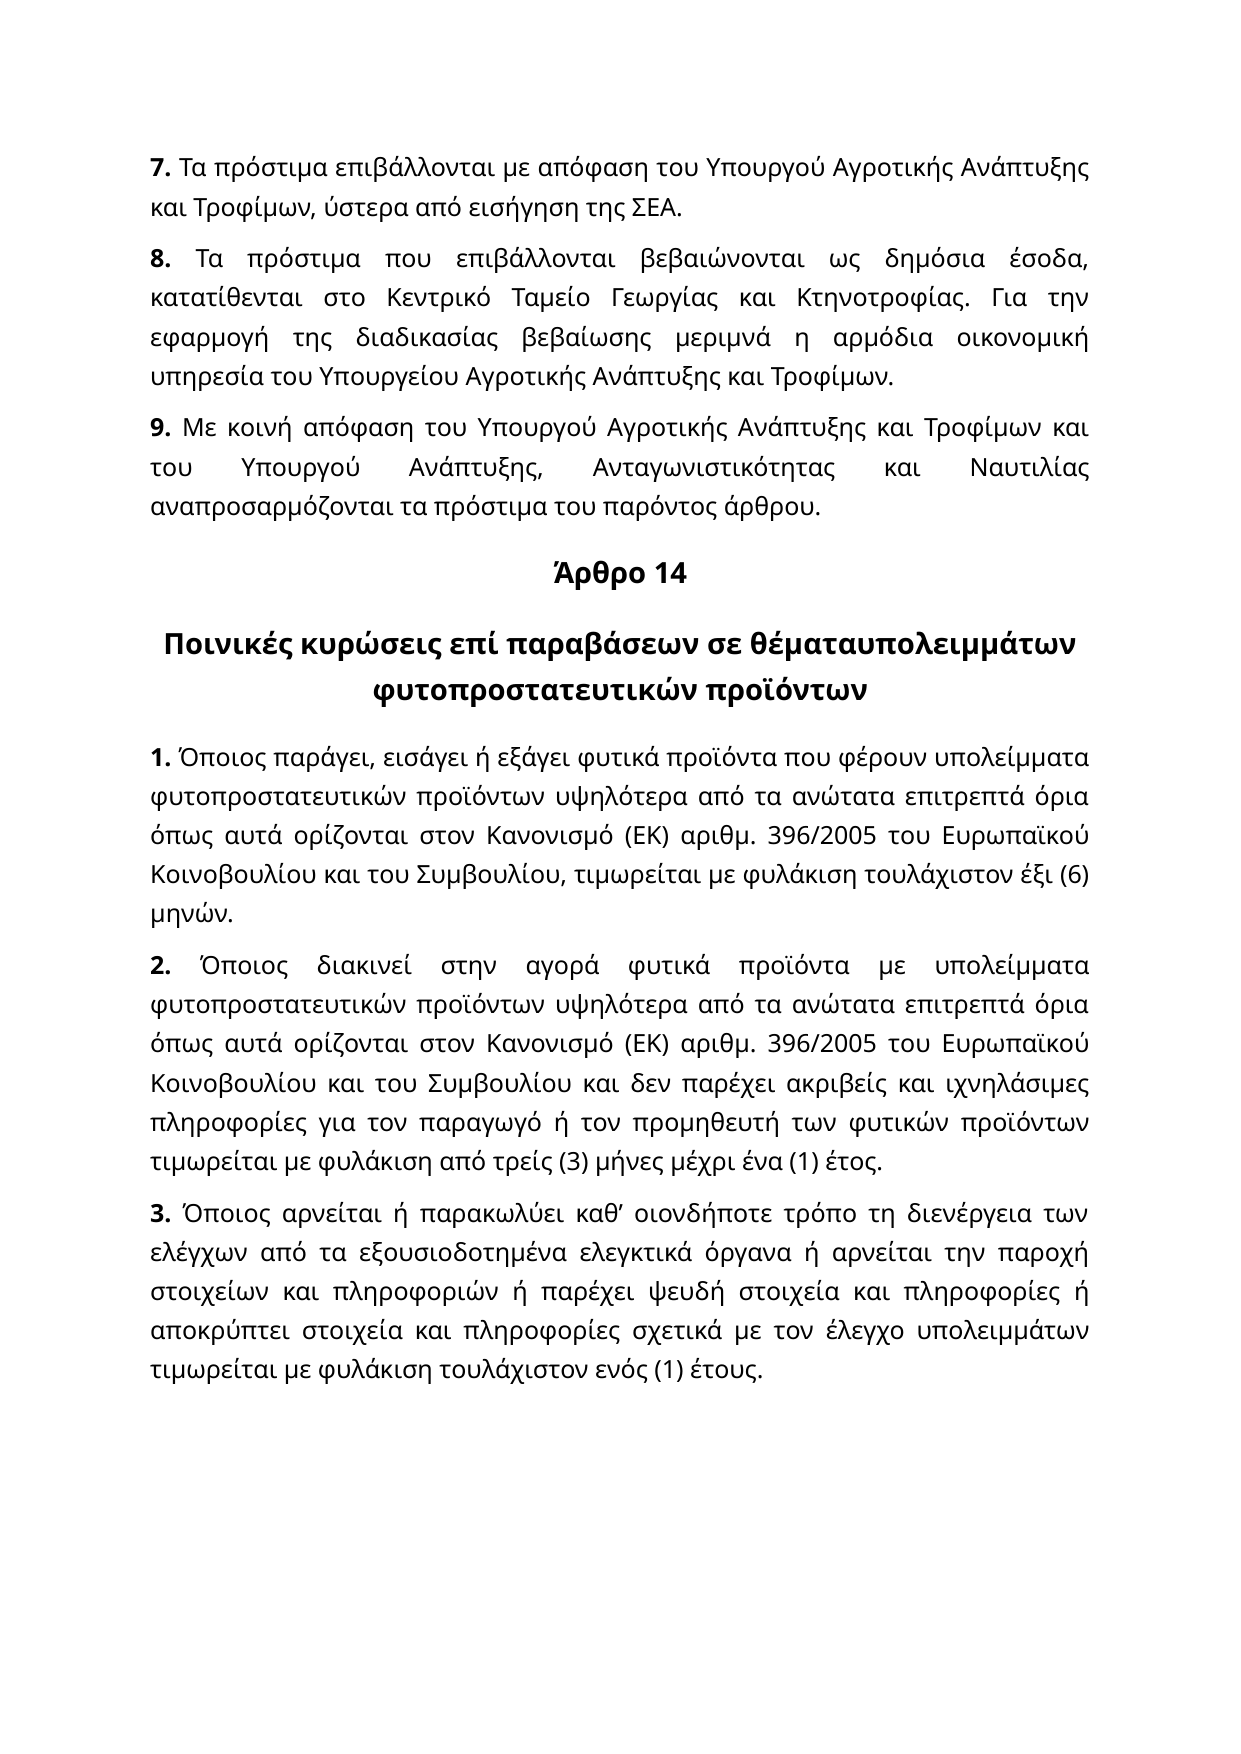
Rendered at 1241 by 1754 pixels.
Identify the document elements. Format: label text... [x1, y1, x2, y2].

text 1. Όποιος παράγει, εισάγει ή εξάγει φυτικά προϊόντα που φέρουν υπολείμματα φυτοπροστατευτικών προϊόντων υψηλότερα από τα ανώτατα επιτρεπτά όρια όπως αυτά ορίζονται στον Κανονισμό (ΕΚ) αριθμ. 396/2005 του Ευρωπαϊκού Κοινοβουλίου και του Συμβουλίου, τιμωρείται με φυλάκιση τουλάχιστον έξι (6) μηνών. [150, 739, 1090, 930]
text 9. Με κοινή απόφαση του Υπουργού Αγροτικής Ανάπτυξης και Τροφίμων και του Υπουργού Ανάπτυξης, Ανταγωνιστικότητας και Ναυτιλίας αναπροσαρμόζονται τα πρόστιμα του παρόντος άρθρου. [150, 410, 1090, 522]
text 3. Όποιος αρνείται ή παρακωλύει καθ’ οιονδήποτε τρόπο τη διενέργεια των ελέγχων από τα εξουσιοδοτημένα ελεγκτικά όργανα ή αρνείται την παροχή στοιχείων και πληροφοριών ή παρέχει ψευδή στοιχεία και πληροφορίες ή αποκρύπτει στοιχεία και πληροφορίες σχετικά με τον έλεγχο υπολειμμάτων τιμωρείται με φυλάκιση τουλάχιστον ενός (1) έτους. [150, 1195, 1090, 1386]
subtitle Άρθρο 14 [150, 552, 1090, 592]
text 8. Τα πρόστιμα που επιβάλλονται βεβαιώνονται ως δημόσια έσοδα, κατατίθενται στο Κεντρικό Ταμείο Γεωργίας και Κτηνοτροφίας. Για την εφαρμογή της διαδικασίας βεβαίωσης μεριμνά η αρμόδια οικονομική υπηρεσία του Υπουργείου Αγροτικής Ανάπτυξης και Τροφίμων. [150, 241, 1090, 392]
text 7. Τα πρόστιμα επιβάλλονται με απόφαση του Υπουργού Αγροτικής Ανάπτυξης και Τροφίμων, ύστερα από εισήγηση της ΣΕΑ. [150, 150, 1090, 223]
subtitle Ποινικές κυρώσεις επί παραβάσεων σε θέματαυπολειμμάτων φυτοπροστατευτικών προϊόντων [150, 623, 1090, 708]
text 2. Όποιος διακινεί στην αγορά φυτικά προϊόντα με υπολείμματα φυτοπροστατευτικών προϊόντων υψηλότερα από τα ανώτατα επιτρεπτά όρια όπως αυτά ορίζονται στον Κανονισμό (ΕΚ) αριθμ. 396/2005 του Ευρωπαϊκού Κοινοβουλίου και του Συμβουλίου και δεν παρέχει ακριβείς και ιχνηλάσιμες πληροφορίες για τον παραγωγό ή τον προμηθευτή των φυτικών προϊόντων τιμωρείται με φυλάκιση από τρείς (3) μήνες μέχρι ένα (1) έτος. [150, 948, 1090, 1178]
